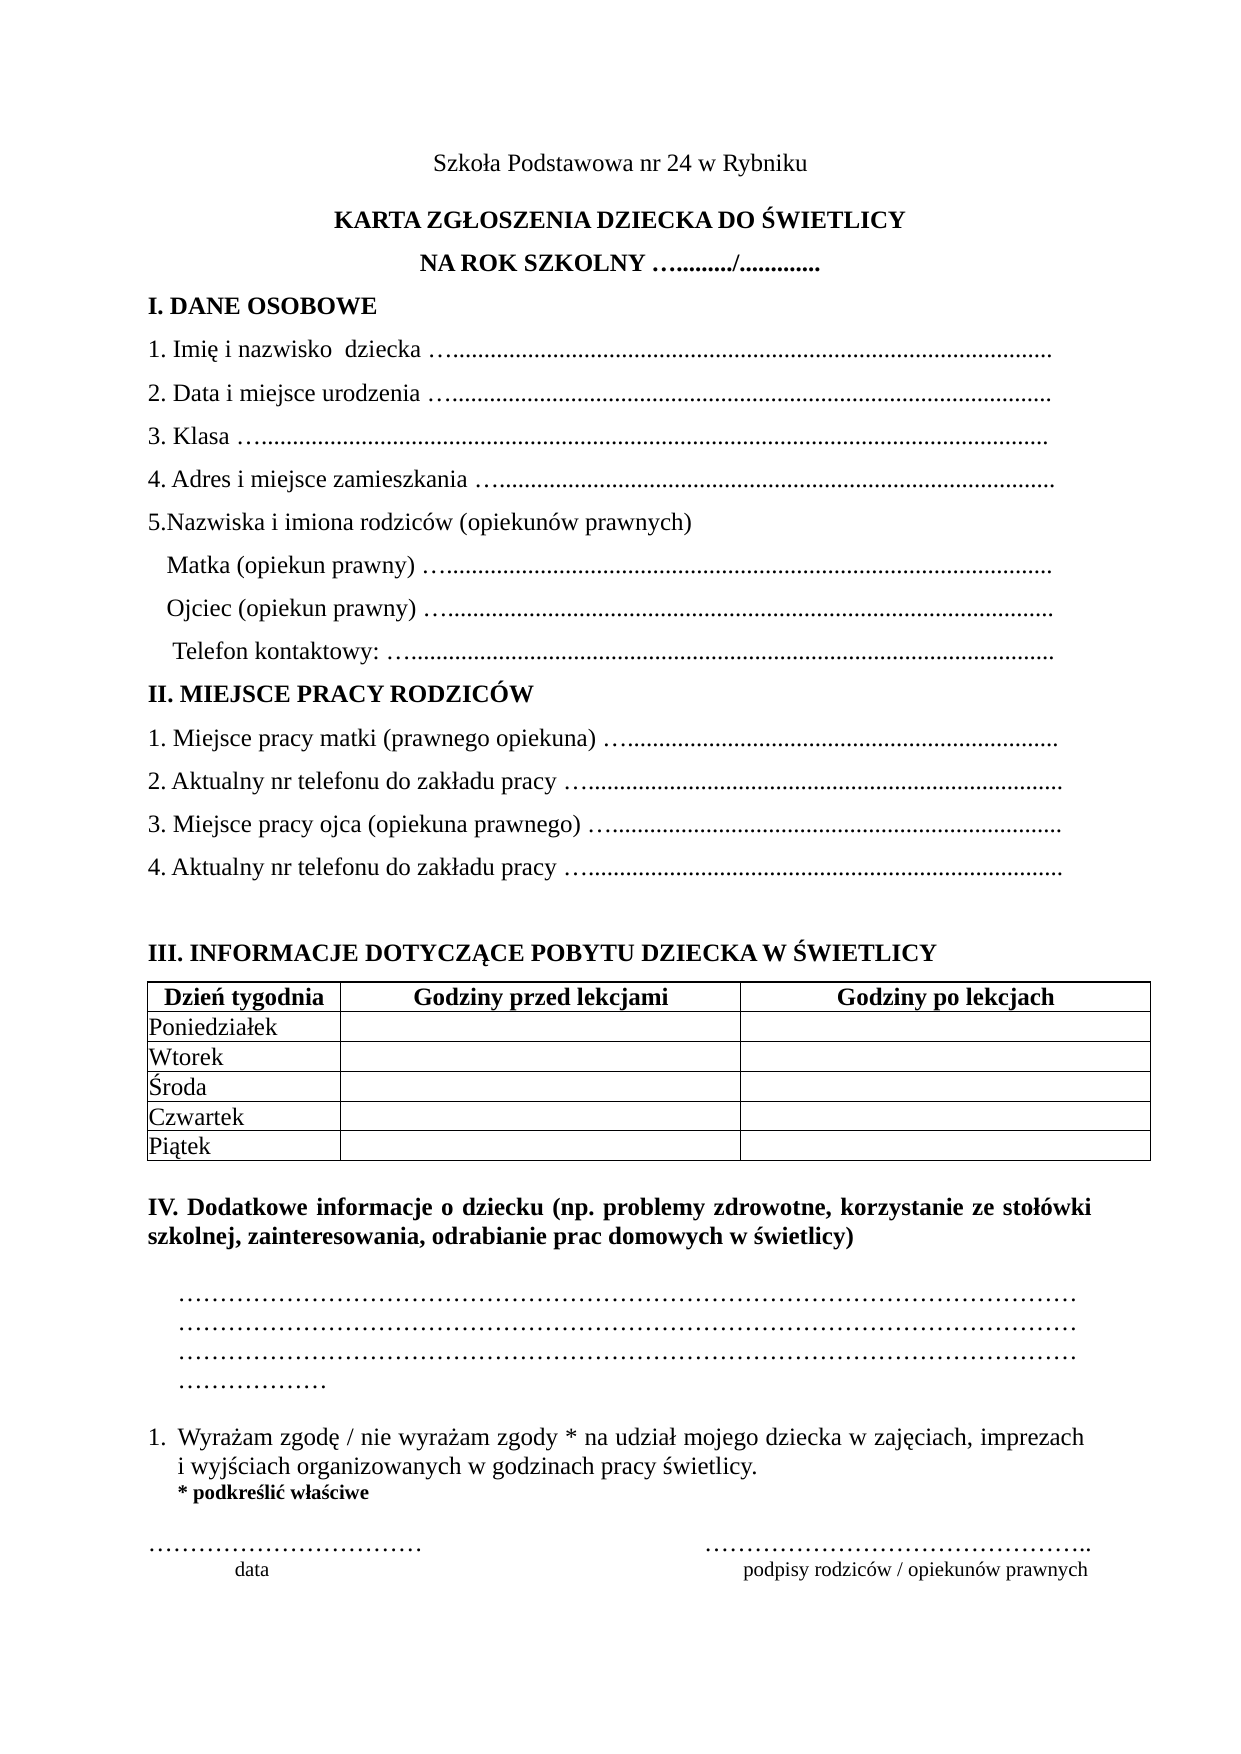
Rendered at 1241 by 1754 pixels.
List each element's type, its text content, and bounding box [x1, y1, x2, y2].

text 2. Aktualny nr telefonu do zakładu pracy …............................................................................ [148, 766, 1093, 794]
text 4. Adres i miejsce zamieszkania …......................................................................................... [148, 464, 1093, 493]
table_cell [741, 1131, 1150, 1160]
table_cell [741, 1102, 1150, 1130]
text 5.Nazwiska i imiona rodziców (opiekunów prawnych) [148, 507, 1093, 536]
text 2. Data i miejsce urodzenia …................................................................................................ [148, 378, 1093, 406]
text 1. Miejsce pracy matki (prawnego opiekuna) …..................................................................... [148, 723, 1093, 751]
text Szkoła Podstawowa nr 24 w Rybniku [148, 148, 1093, 176]
table_cell Wtorek [148, 1042, 340, 1071]
table_header Dzień tygodnia [148, 983, 340, 1011]
table_cell [341, 1131, 740, 1160]
text Matka (opiekun prawny) …................................................................................................. [148, 550, 1093, 579]
table_header Godziny po lekcjach [741, 983, 1150, 1011]
text NA ROK SZKOLNY …........./............. [148, 248, 1093, 277]
table_cell [341, 1042, 740, 1071]
text III. INFORMACJE DOTYCZĄCE POBYTU DZIECKA W ŚWIETLICY [148, 938, 1093, 967]
list IV. Dodatkowe informacje o dziecku (np. problemy zdrowotne, korzystanie ze stołówki szkolnej, zainteresowania, odrabianie prac domowych w świetlicy) [148, 1192, 1093, 1250]
table_cell Piątek [148, 1131, 340, 1160]
text II. MIEJSCE PRACY RODZICÓW [148, 679, 1093, 708]
list data podpisy rodziców / opiekunów prawnych [177, 1557, 1093, 1581]
table_cell [741, 1012, 1150, 1041]
table_cell Poniedziałek [148, 1012, 340, 1041]
text …………………………… ……………………………………….. [148, 1528, 1093, 1557]
text 3. Klasa ….............................................................................................................................. [148, 421, 1093, 449]
text I. DANE OSOBOWE [148, 291, 1093, 320]
list Wyrażam zgodę / nie wyrażam zgody * na udział mojego dziecka w zajęciach, imprezach i wyjściach organizowanych w godzinach pracy świetlicy. [148, 1422, 1093, 1480]
text Ojciec (opiekun prawny) …................................................................................................. [148, 593, 1093, 622]
table_cell Czwartek [148, 1102, 340, 1130]
list * podkreślić właściwe [177, 1480, 1093, 1504]
table_cell [341, 1072, 740, 1101]
text Telefon kontaktowy: …....................................................................................................... [148, 636, 1093, 665]
table_cell Środa [148, 1072, 340, 1101]
table_header Godziny przed lekcjami [341, 983, 740, 1011]
table_cell [341, 1102, 740, 1130]
text KARTA ZGŁOSZENIA DZIECKA DO ŚWIETLICY [148, 205, 1093, 234]
table_cell [341, 1012, 740, 1041]
text 1. Imię i nazwisko dziecka …................................................................................................ [148, 334, 1093, 363]
list ……………………………………………………………………………………………………………………………………………………………………………………………………………………………………………………………………………………………………………… [177, 1278, 1093, 1393]
text 4. Aktualny nr telefonu do zakładu pracy …............................................................................ [148, 852, 1093, 881]
table_cell [741, 1042, 1150, 1071]
text 3. Miejsce pracy ojca (opiekuna prawnego) …........................................................................ [148, 809, 1093, 838]
table_cell [741, 1072, 1150, 1101]
